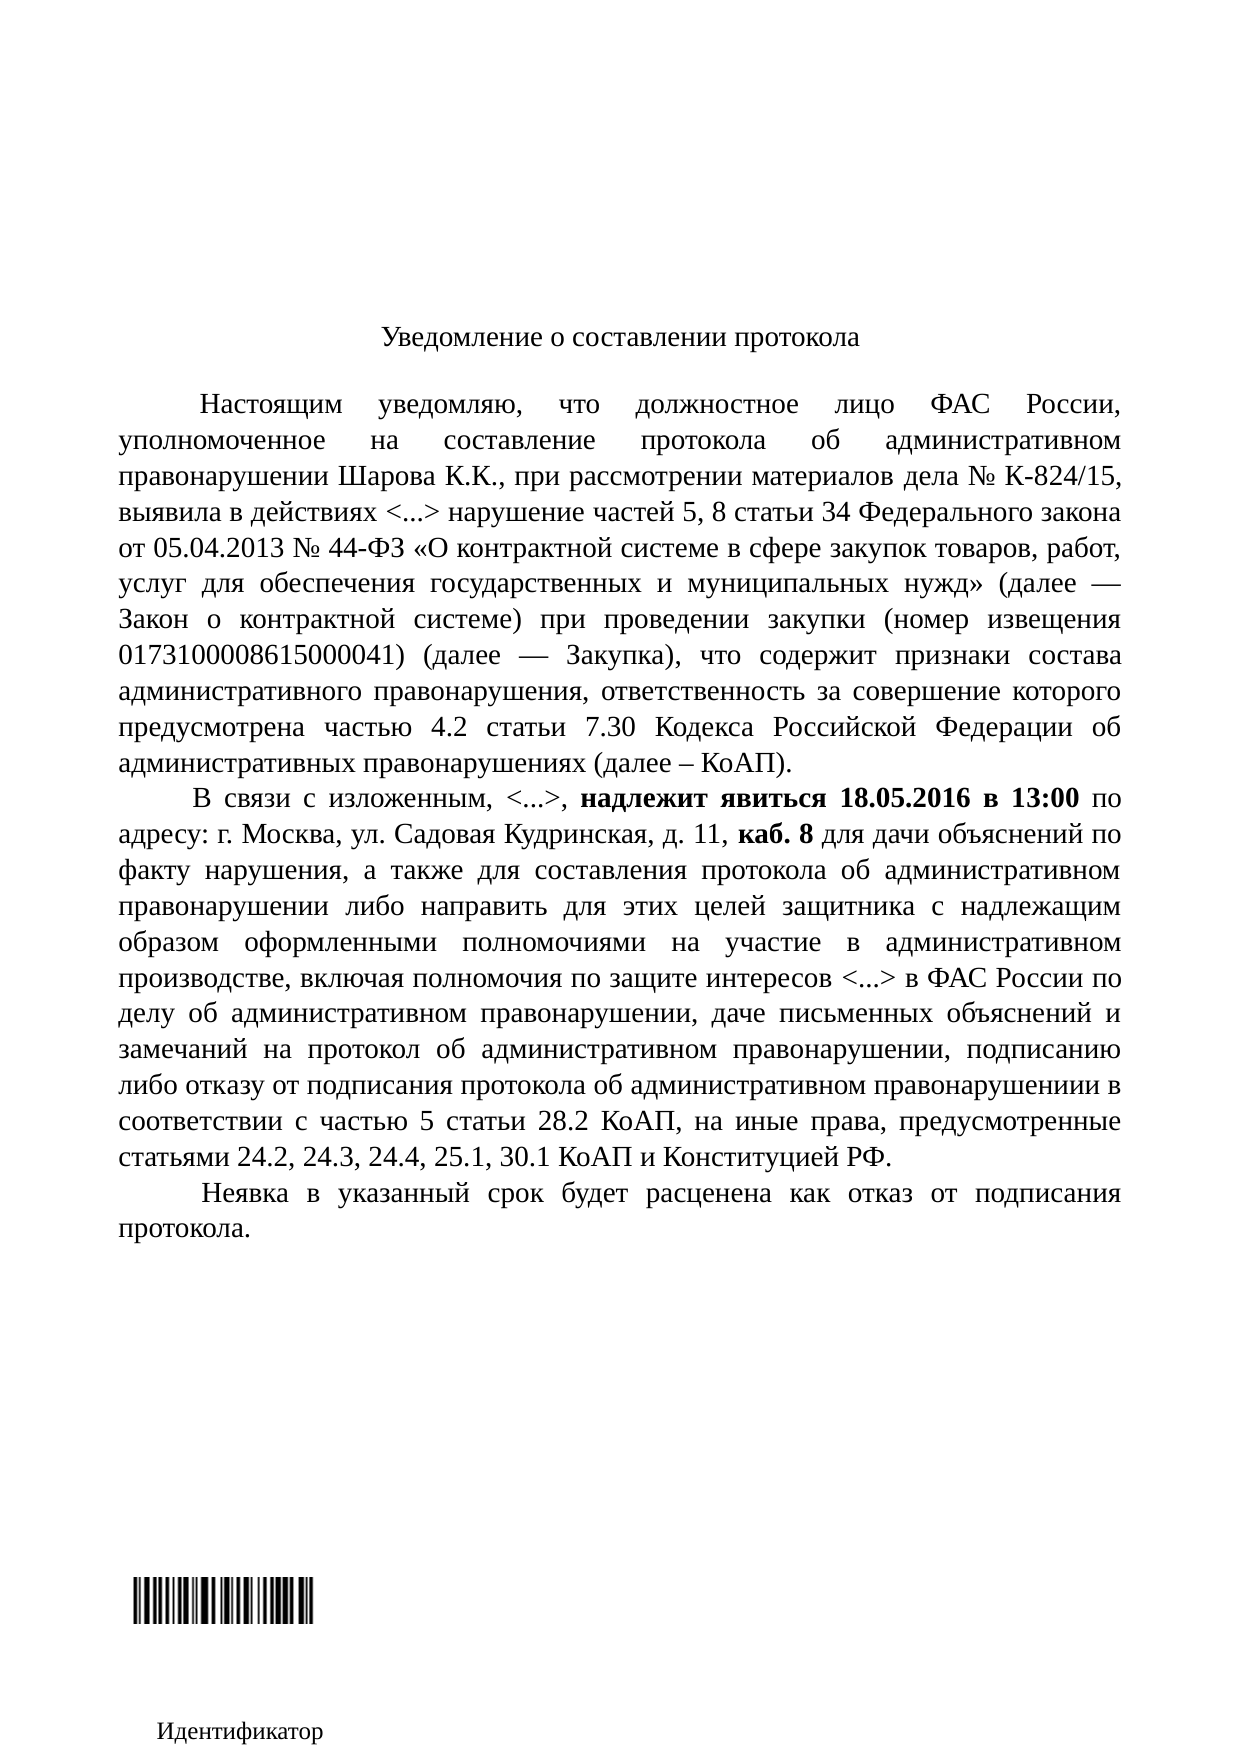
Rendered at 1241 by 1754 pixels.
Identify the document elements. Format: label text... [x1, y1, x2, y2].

text В связи с изложенным, <...>, надлежит явиться 18.05.2016 в 13:00 по адресу: г. Москва, ул. Садовая Кудринская, д. 11, каб. 8 для дачи объяснений по факту нарушения, а также для составления протокола об административном правонарушении либо направить для этих целей защитника с надлежащим образом оформленными полномочиями на участие в административном производстве, включая полномочия по защите интересов <...> в ФАС России по делу об административном правонарушении, даче письменных объяснений и замечаний на протокол об административном правонарушении, подписанию либо отказу от подписания протокола об административном правонарушениии в соответствии с частью 5 статьи 28.2 КоАП, на иные права, предусмотренные статьями 24.2, 24.3, 24.4, 25.1, 30.1 КоАП и Конституцией РФ. [118, 781, 1122, 1172]
text Настоящим уведомляю, что должностное лицо ФАС России, уполномоченное на составление протокола об административном правонарушении Шарова К.К., при рассмотрении материалов дела № К-824/15, выявила в действиях <...> нарушение частей 5, 8 статьи 34 Федерального закона от 05.04.2013 № 44-ФЗ «О контрактной системе в сфере закупок товаров, работ, услуг для обеспечения государственных и муниципальных нужд» (далее — Закон о контрактной системе) при проведении закупки (номер извещения 0173100008615000041) (далее — Закупка), что содержит признаки состава административного правонарушения, ответственность за совершение которого предусмотрена частью 4.2 статьи 7.30 Кодекса Российской Федерации об административных правонарушениях (далее – КоАП). [118, 386, 1122, 778]
picture [118, 1577, 331, 1624]
text Уведомление о составлении протокола [118, 319, 1122, 353]
text Неявка в указанный срок будет расценена как отказ от подписания протокола. [118, 1175, 1122, 1244]
